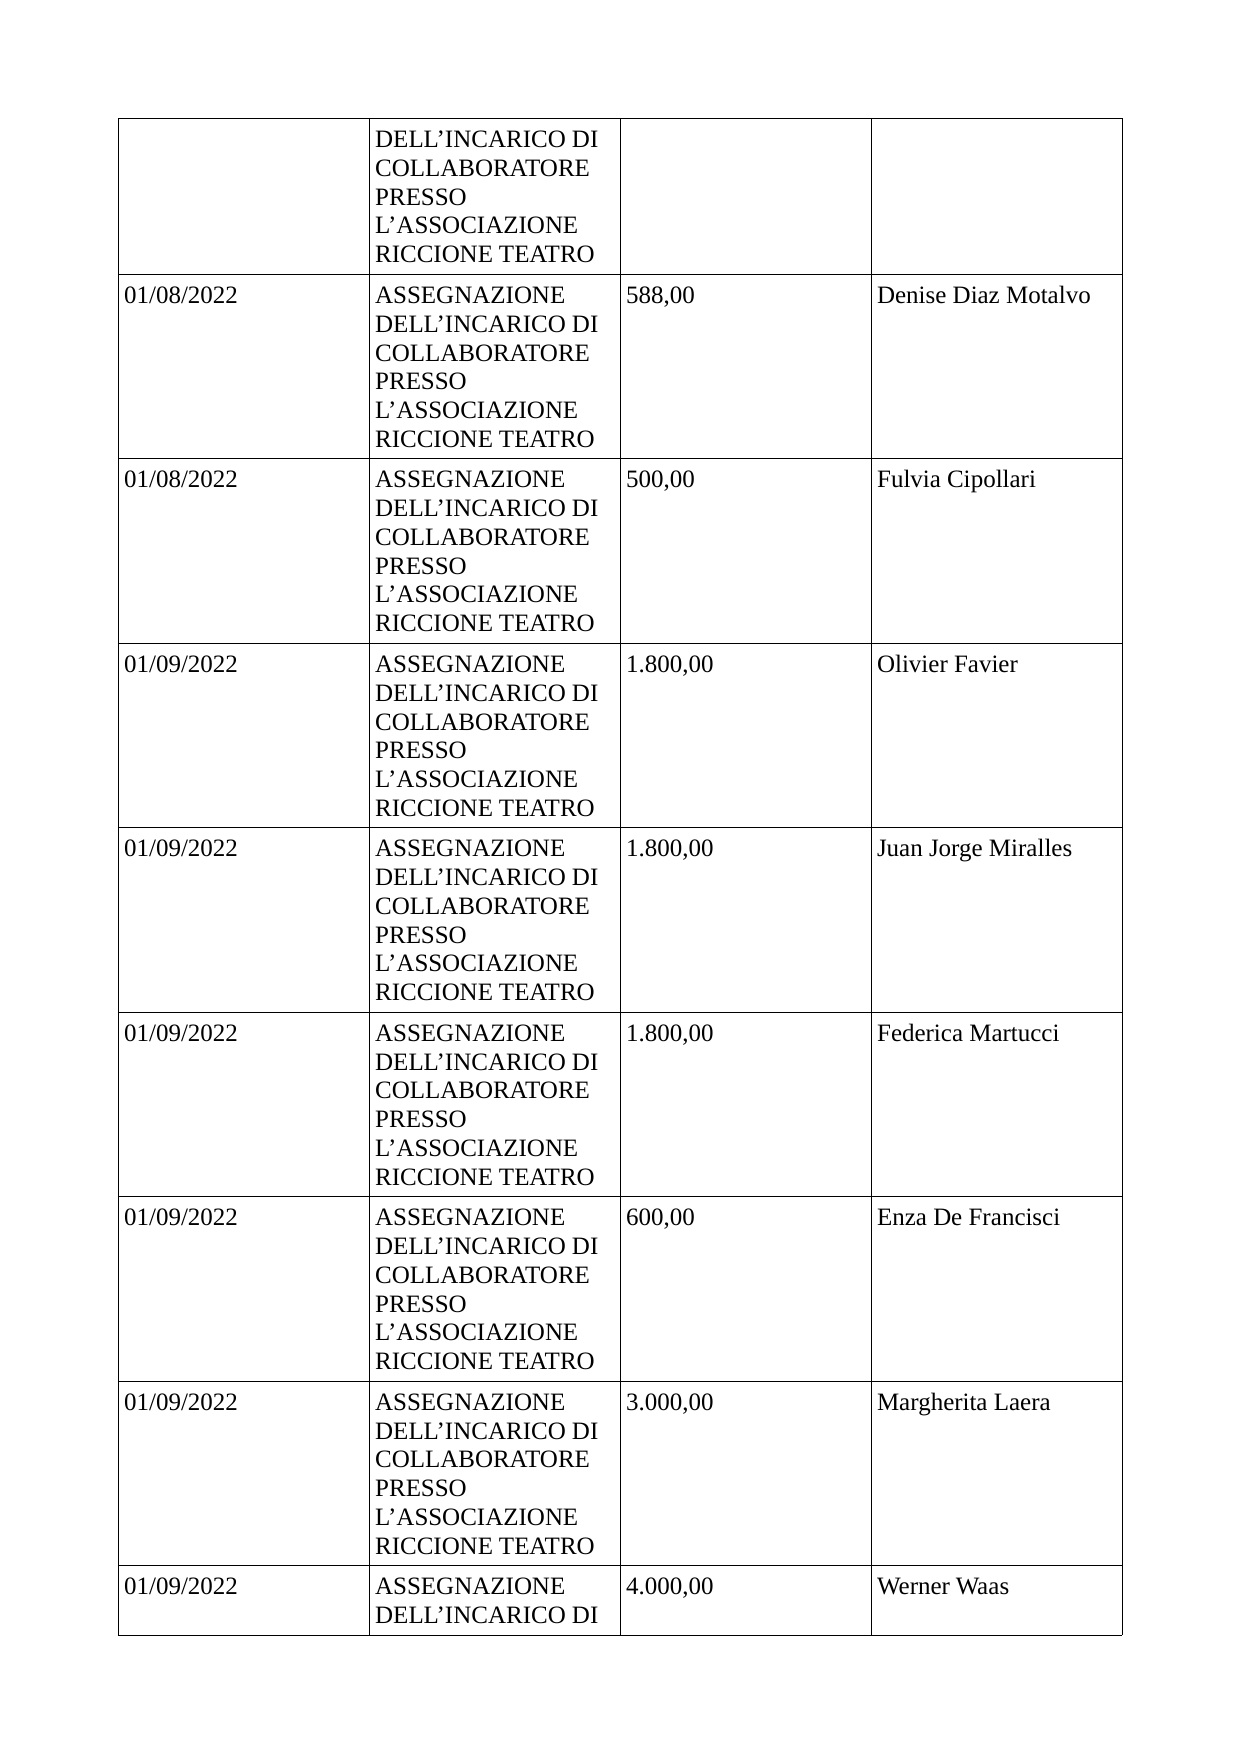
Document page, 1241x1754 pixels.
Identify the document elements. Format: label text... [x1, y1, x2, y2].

table_cell 01/08/2022 [119, 459, 369, 643]
table_cell 01/09/2022 [119, 644, 369, 827]
table_header [119, 119, 369, 274]
table_cell 01/09/2022 [119, 1197, 369, 1381]
table_cell ASSEGNAZIONE DELL’INCARICO DI COLLABORATORE PRESSO L’ASSOCIAZIONE RICCIONE TEATRO [370, 459, 620, 643]
table_cell 01/09/2022 [119, 1566, 369, 1635]
table_cell 4.000,00 [621, 1566, 871, 1635]
table_cell ASSEGNAZIONE DELL’INCARICO DI COLLABORATORE PRESSO L’ASSOCIAZIONE RICCIONE TEATRO [370, 644, 620, 827]
table_cell 1.800,00 [621, 1013, 871, 1196]
table_cell 600,00 [621, 1197, 871, 1381]
table_header [621, 119, 871, 274]
table_cell ASSEGNAZIONE DELL’INCARICO DI COLLABORATORE PRESSO L’ASSOCIAZIONE RICCIONE TEATRO [370, 1382, 620, 1565]
table_cell Federica Martucci [872, 1013, 1122, 1196]
table_cell Denise Diaz Motalvo [872, 275, 1122, 458]
table_cell Werner Waas [872, 1566, 1122, 1635]
table_cell 588,00 [621, 275, 871, 458]
table_cell ASSEGNAZIONE DELL’INCARICO DI COLLABORATORE PRESSO L’ASSOCIAZIONE RICCIONE TEATRO [370, 1013, 620, 1196]
table_cell 01/09/2022 [119, 1013, 369, 1196]
table_cell ASSEGNAZIONE DELL’INCARICO DI COLLABORATORE PRESSO L’ASSOCIAZIONE RICCIONE TEATRO [370, 275, 620, 458]
table_cell 01/09/2022 [119, 828, 369, 1012]
table_cell Enza De Francisci [872, 1197, 1122, 1381]
table_cell 1.800,00 [621, 644, 871, 827]
table_cell Olivier Favier [872, 644, 1122, 827]
table_cell Juan Jorge Miralles [872, 828, 1122, 1012]
table_header [872, 119, 1122, 274]
table_cell ASSEGNAZIONE DELL’INCARICO DI COLLABORATORE PRESSO L’ASSOCIAZIONE RICCIONE TEATRO [370, 828, 620, 1012]
table_cell 01/08/2022 [119, 275, 369, 458]
table_cell Fulvia Cipollari [872, 459, 1122, 643]
table_cell 01/09/2022 [119, 1382, 369, 1565]
table_header DELL’INCARICO DI COLLABORATORE PRESSO L’ASSOCIAZIONE RICCIONE TEATRO [370, 119, 620, 274]
table_cell ASSEGNAZIONE DELL’INCARICO DI COLLABORATORE PRESSO L’ASSOCIAZIONE RICCIONE TEATRO [370, 1197, 620, 1381]
table_cell ASSEGNAZIONE DELL’INCARICO DI [370, 1566, 620, 1635]
table_cell 3.000,00 [621, 1382, 871, 1565]
table_cell Margherita Laera [872, 1382, 1122, 1565]
table_cell 500,00 [621, 459, 871, 643]
table_cell 1.800,00 [621, 828, 871, 1012]
